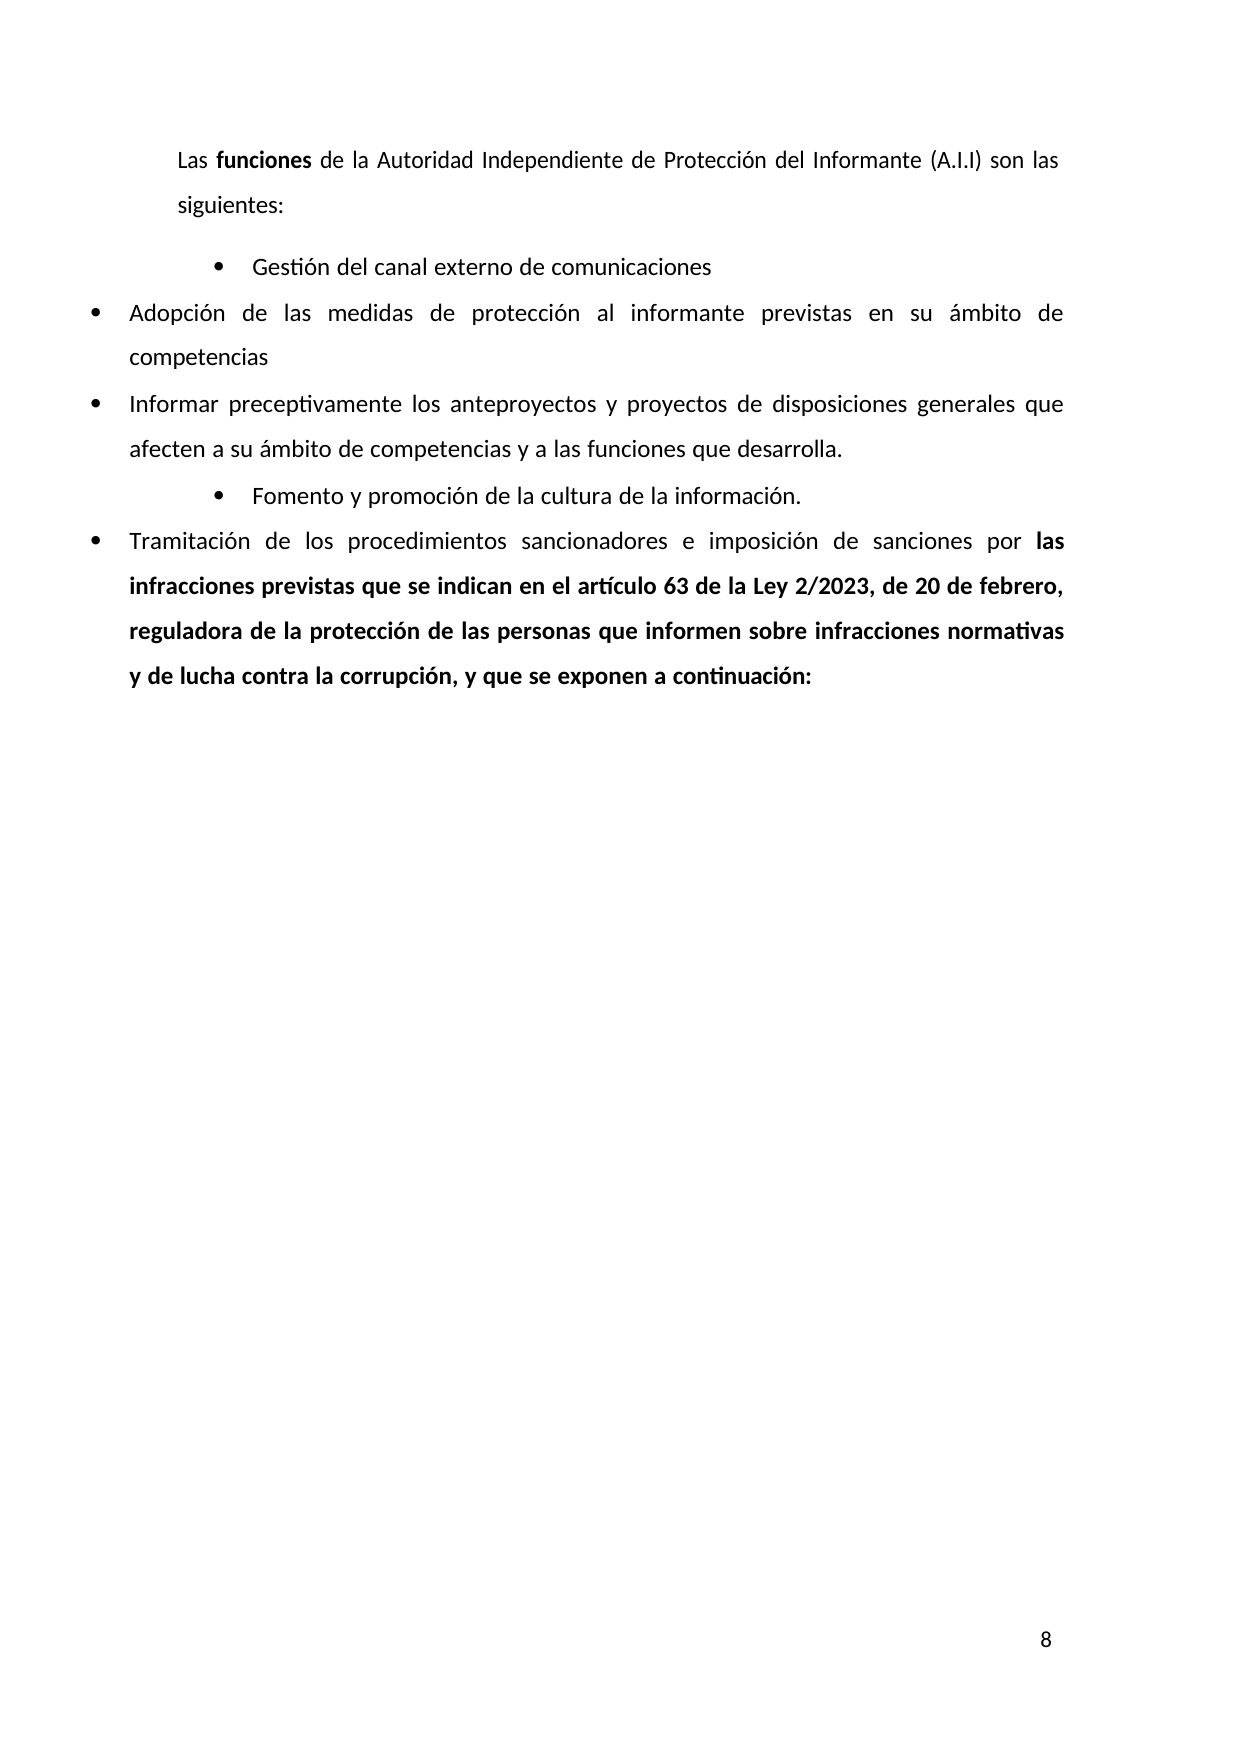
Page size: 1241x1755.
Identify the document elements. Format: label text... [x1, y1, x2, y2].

list Fomento y promoción de la cultura de la información. [214, 480, 1134, 510]
list Adopción de las medidas de protección al informante previstas en su ámbito de competencias [91, 297, 1063, 372]
list Gestión del canal externo de comunicaciones [214, 251, 1134, 282]
list Tramitación de los procedimientos sancionadores e imposición de sanciones por las infracciones previstas que se indican en el artículo 63 de la Ley 2/2023, de 20 de febrero, reguladora de la protección de las personas que informen sobre infracciones normativas y de lucha contra la corrupción, y que se exponen a continuación: [91, 526, 1065, 690]
text Las funciones de la Autoridad Independiente de Protección del Informante (A.I.I) son las siguientes: [177, 144, 1058, 220]
list Informar preceptivamente los anteproyectos y proyectos de disposiciones generales que afecten a su ámbito de competencias y a las funciones que desarrolla. [91, 388, 1064, 463]
